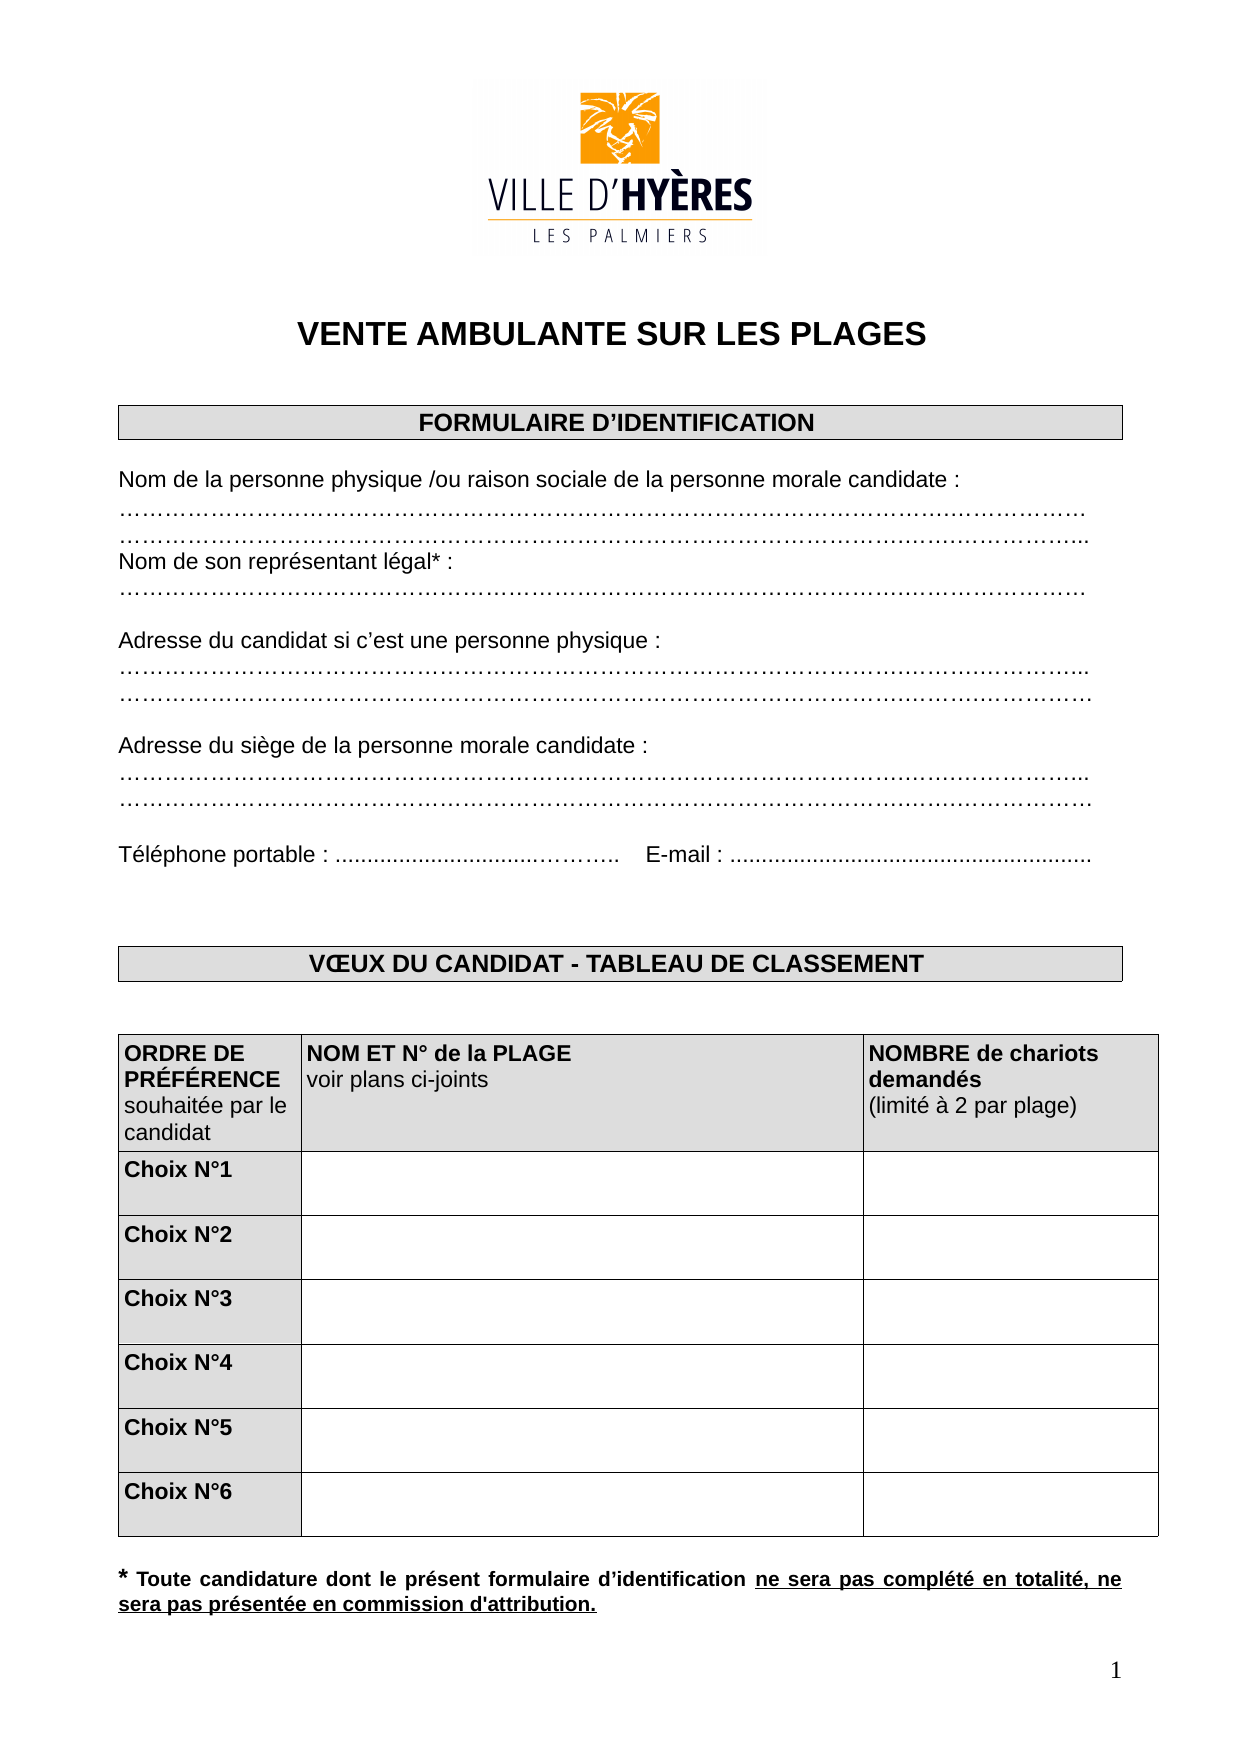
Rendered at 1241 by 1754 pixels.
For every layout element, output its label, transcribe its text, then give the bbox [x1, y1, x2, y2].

text ………………………………………………………………………………………….……….…………... [118, 653, 1122, 680]
table_cell Choix N°1 [119, 1152, 301, 1215]
text ………………………………………………………………………………………….…….……………... [118, 759, 1122, 785]
text Adresse du candidat si c’est une personne physique : [118, 627, 1122, 653]
table_header NOMBRE de chariots demandés (limité à 2 par plage) [864, 1035, 1158, 1151]
table_cell [302, 1473, 863, 1536]
text Adresse du siège de la personne morale candidate : [118, 732, 1122, 759]
table_cell [864, 1216, 1158, 1279]
table_cell [302, 1345, 863, 1408]
table_cell [864, 1345, 1158, 1408]
table_cell Choix N°3 [119, 1280, 301, 1343]
table_cell Choix N°2 [119, 1216, 301, 1279]
table_cell [864, 1280, 1158, 1343]
table_cell [864, 1152, 1158, 1215]
table_cell [864, 1473, 1158, 1536]
text Nom de la personne physique /ou raison sociale de la personne morale candidate : [118, 466, 1122, 492]
table_cell [302, 1409, 863, 1472]
table_header NOM ET N° de la PLAGE voir plans ci-joints [302, 1035, 863, 1151]
table_cell [864, 1409, 1158, 1472]
text ………………………………………………………………………………………….…….……………... [118, 522, 1122, 548]
table_cell Choix N°6 [119, 1473, 301, 1536]
text Téléphone portable : ................................……….. E-mail : ......................................................... [118, 841, 1122, 867]
picture [472, 79, 768, 256]
table_cell Choix N°5 [119, 1409, 301, 1472]
text ………………………………………………………………………………………….……….…………… [118, 680, 1122, 706]
text Nom de son représentant légal* : [118, 548, 1122, 574]
table_cell [302, 1216, 863, 1279]
text ………………………………………………………………………………………….…….……………… [118, 785, 1122, 811]
text VŒUX DU CANDIDAT - TABLEAU DE CLASSEMENT [119, 947, 1122, 981]
text VENTE AMBULANTE SUR LES PLAGES [118, 314, 1122, 352]
table_header ORDRE DE PRÉFÉRENCE souhaitée par le candidat [119, 1035, 301, 1151]
text FORMULAIRE D’IDENTIFICATION [119, 406, 1122, 439]
table_cell [302, 1280, 863, 1343]
table_cell [302, 1152, 863, 1215]
text ……………………………………………………………………………………………….……………… [118, 495, 1122, 522]
text * Toute candidature dont le présent formulaire d’identification ne sera pas complété en totalité, ne sera pas présentée en commission d'attribution. [118, 1563, 1122, 1615]
table_cell Choix N°4 [119, 1345, 301, 1408]
text ………………………………………………………………………………………….…………………… [118, 574, 1122, 601]
